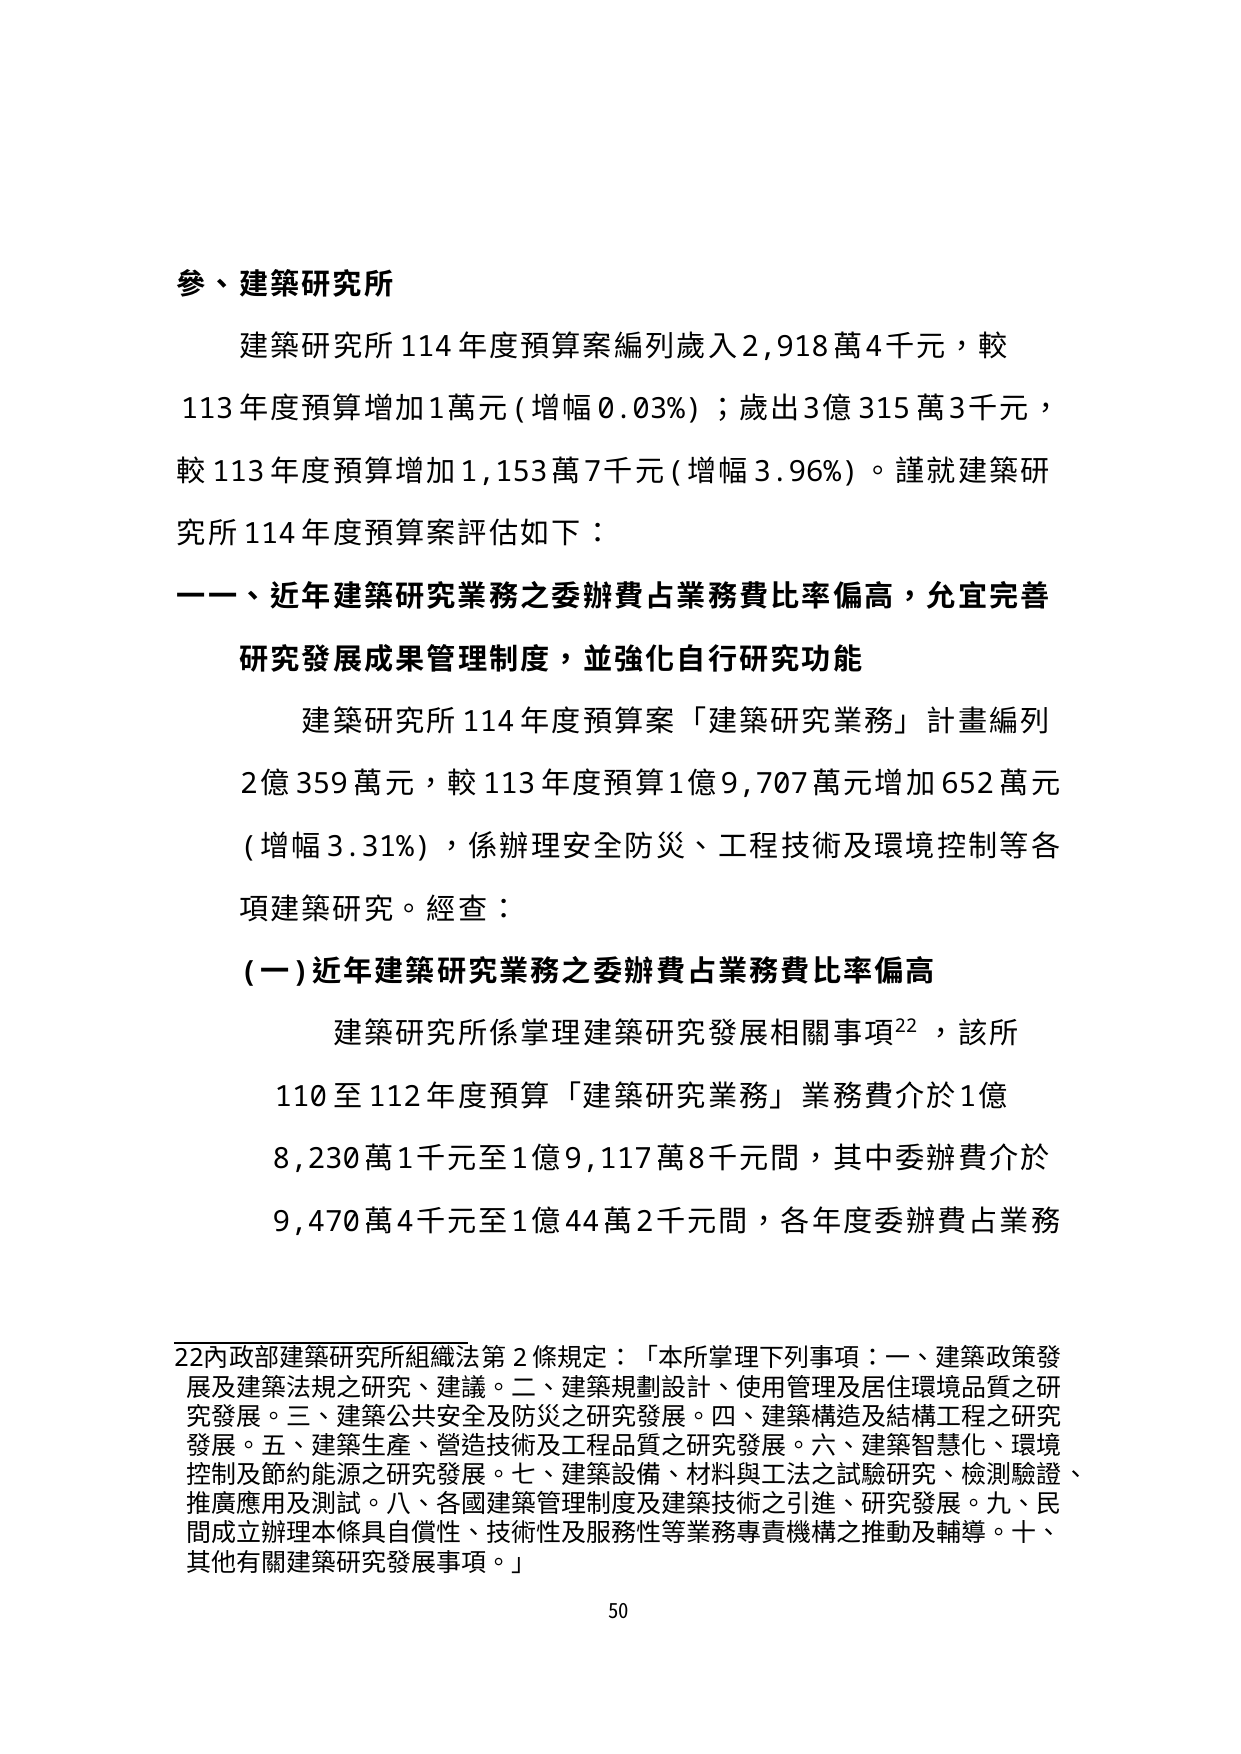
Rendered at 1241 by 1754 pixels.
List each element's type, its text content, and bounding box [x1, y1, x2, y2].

text 建築研究所114年度預算案編列歲入2,918萬4千元，較113年度預算增加1萬元(增幅0.03%)；歲出3億315萬3千元，較113年度預算增加1,153萬7千元(增幅3.96%)。謹就建築研究所114年度預算案評估如下： [176, 302, 1061, 552]
text 建築研究所114年度預算案「建築研究業務」計畫編列2億359萬元，較113年度預算1億9,707萬元增加652萬元(增幅3.31%)，係辦理安全防災、工程技術及環境控制等各項建築研究。經查： [234, 677, 1061, 927]
text (一)近年建築研究業務之委辦費占業務費比率偏高 [234, 927, 1061, 990]
text 參、建築研究所 [176, 240, 1061, 302]
text 建築研究所係掌理建築研究發展相關事項，該所110至112年度預算「建築研究業務」業務費介於1億8,230萬1千元至1億9,117萬8千元間，其中委辦費介於9,470萬4千元至1億44萬2千元間，各年度委辦費占業務 [264, 990, 1061, 1240]
text 一一、近年建築研究業務之委辦費占業務費比率偏高，允宜完善研究發展成果管理制度，並強化自行研究功能 [176, 552, 1061, 677]
text 內政部建築研究所組織法第2條規定：「本所掌理下列事項：一、建築政策發展及建築法規之研究、建議。二、建築規劃設計、使用管理及居住環境品質之研究發展。三、建築公共安全及防災之研究發展。四、建築構造及結構工程之研究發展。五、建築生產、營造技術及工程品質之研究發展。六、建築智慧化、環境控制及節約能源之研究發展。七、建築設備、材料與工法之試驗研究、檢測驗證、推廣應用及測試。八、各國建築管理制度及建築技術之引進、研究發展。九、民間成立辦理本條具自償性、技術性及服務性等業務專責機構之推動及輔導。十、其他有關建築研究發展事項。」 [174, 1343, 1063, 1577]
